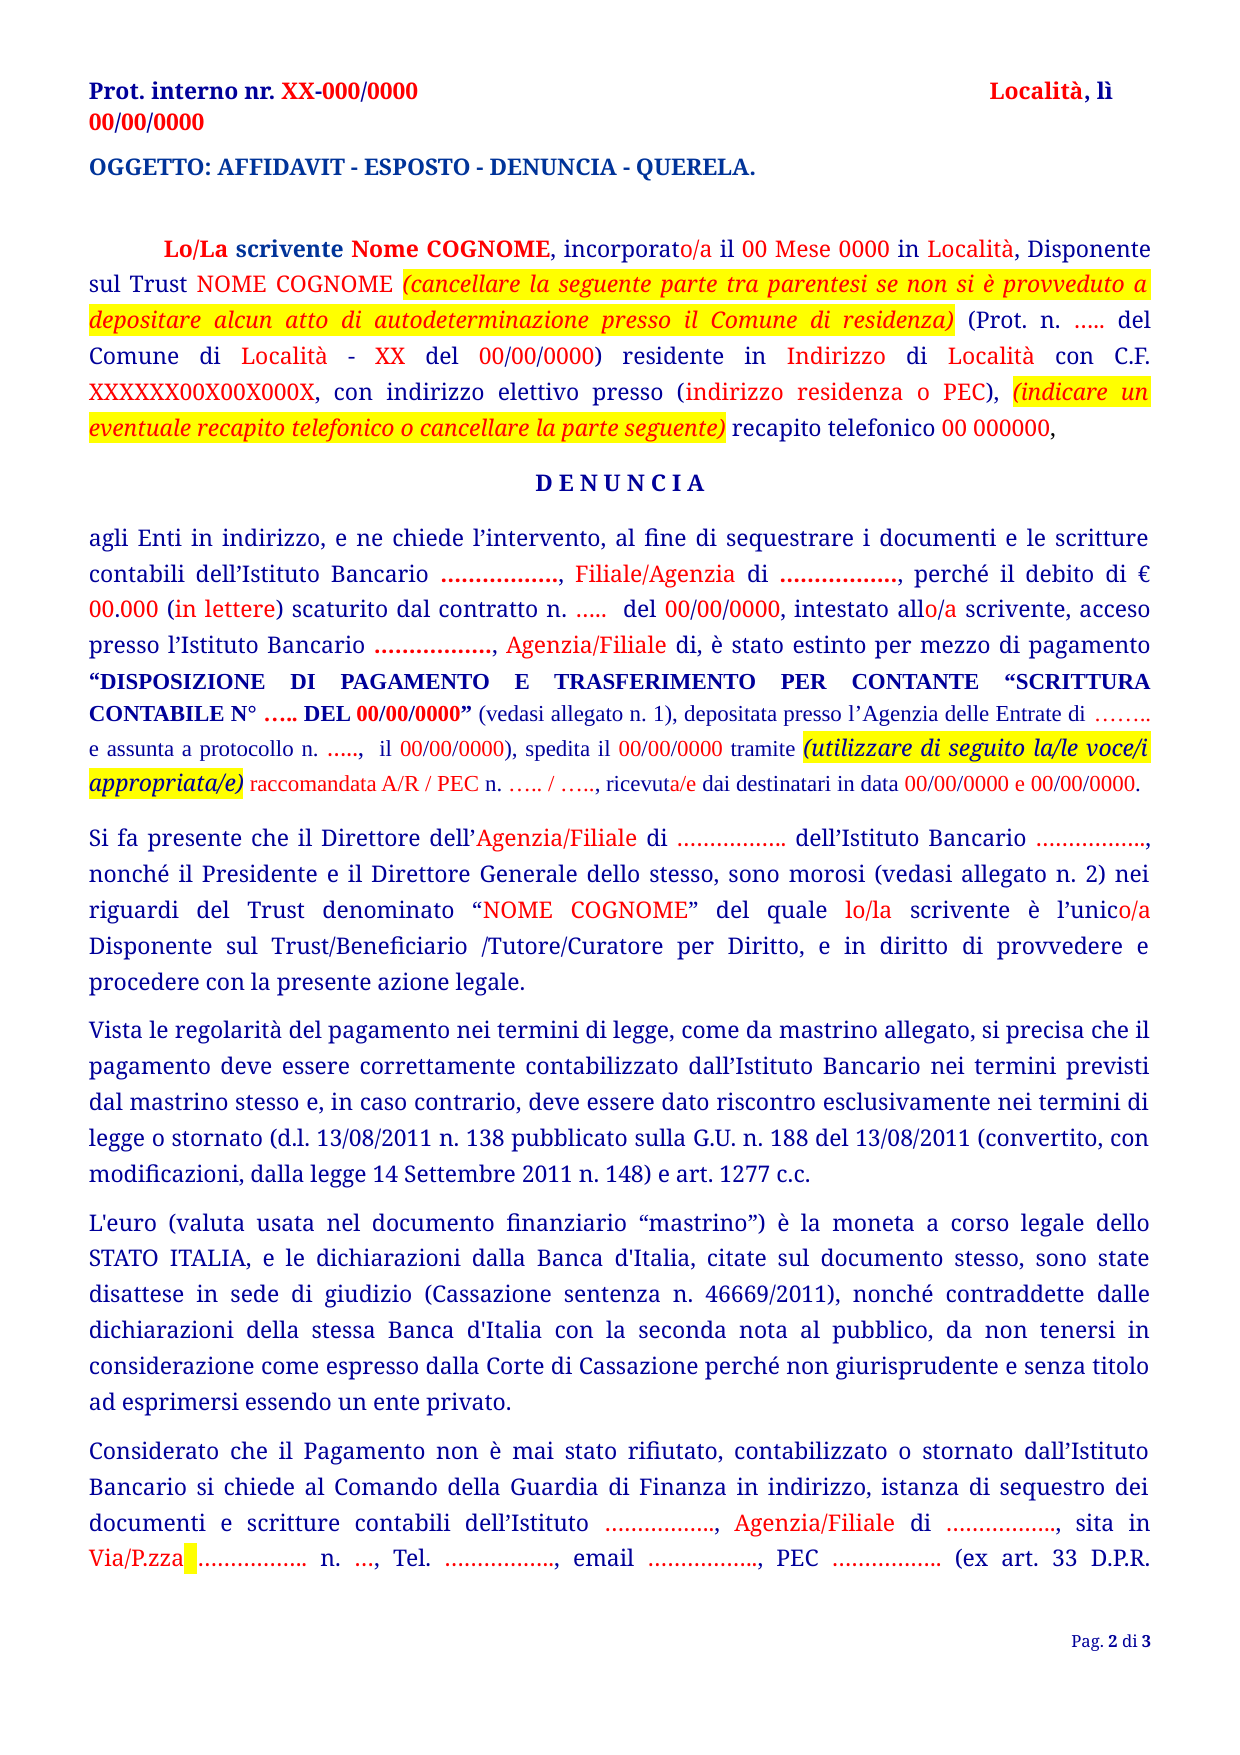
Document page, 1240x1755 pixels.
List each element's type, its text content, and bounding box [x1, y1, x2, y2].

text agli Enti in indirizzo, e ne chiede l’intervento, al fine di sequestrare i documenti e le scritture contabili dell’Istituto Bancario …………….., Filiale/Agenzia di …………….., perché il debito di € 00.000 (in lettere) scaturito dal contratto n. ….. del 00/00/0000, intestato allo/a scrivente, acceso presso l’Istituto Bancario …………….., Agenzia/Filiale di, è stato estinto per mezzo di pagamento “DISPOSIZIONE DI PAGAMENTO E TRASFERIMENTO PER CONTANTE “SCRITTURA CONTABILE N° ….. DEL 00/00/0000” (vedasi allegato n. 1), depositata presso l’Agenzia delle Entrate di …….. e assunta a protocollo n. ….., il 00/00/0000), spedita il 00/00/0000 tramite (utilizzare di seguito la/le voce/i appropriata/e) raccomandata A/R / PEC n. ….. / ….., ricevuta/e dai destinatari in data 00/00/0000 e 00/00/0000. [89, 522, 1151, 799]
text OGGETTO: AFFIDAVIT - ESPOSTO - DENUNCIA - QUERELA. [89, 151, 1151, 182]
text Vista le regolarità del pagamento nei termini di legge, come da mastrino allegato, si precisa che il pagamento deve essere correttamente contabilizzato dall’Istituto Bancario nei termini previsti dal mastrino stesso e, in caso contrario, deve essere dato riscontro esclusivamente nei termini di legge o stornato (d.l. 13/08/2011 n. 138 pubblicato sulla G.U. n. 188 del 13/08/2011 (convertito, con modificazioni, dalla legge 14 Settembre 2011 n. 148) e art. 1277 c.c. [89, 1014, 1151, 1189]
text Lo/La scrivente Nome COGNOME, incorporato/a il 00 Mese 0000 in Località, Disponente sul Trust NOME COGNOME (cancellare la seguente parte tra parentesi se non si è provveduto a depositare alcun atto di autodeterminazione presso il Comune di residenza) (Prot. n. ….. del Comune di Località - XX del 00/00/0000) residente in Indirizzo di Località con C.F. XXXXXX00X00X000X, con indirizzo elettivo presso (indirizzo residenza o PEC), (indicare un eventuale recapito telefonico o cancellare la parte seguente) recapito telefonico 00 000000, [89, 232, 1151, 443]
text L'euro (valuta usata nel documento finanziario “mastrino”) è la moneta a corso legale dello STATO ITALIA, e le dichiarazioni dalla Banca d'Italia, citate sul documento stesso, sono state disattese in sede di giudizio (Cassazione sentenza n. 46669/2011), nonché contraddette dalle dichiarazioni della stessa Banca d'Italia con la seconda nota al pubblico, da non tenersi in considerazione come espresso dalla Corte di Cassazione perché non giurisprudente e senza titolo ad esprimersi essendo un ente privato. [89, 1206, 1151, 1417]
text Prot. interno nr. XX-000/0000 Località, lì 00/00/0000 [89, 75, 1152, 137]
text Si fa presente che il Direttore dell’Agenzia/Filiale di …………….. dell’Istituto Bancario …………….., nonché il Presidente e il Direttore Generale dello stesso, sono morosi (vedasi allegato n. 2) nei riguardi del Trust denominato “NOME COGNOME” del quale lo/la scrivente è l’unico/a Disponente sul Trust/Beneficiario /Tutore/Curatore per Diritto, e in diritto di provvedere e procedere con la presente azione legale. [89, 822, 1151, 997]
text Considerato che il Pagamento non è mai stato rifiutato, contabilizzato o stornato dall’Istituto Bancario si chiede al Comando della Guardia di Finanza in indirizzo, istanza di sequestro dei documenti e scritture contabili dell’Istituto …………….., Agenzia/Filiale di …………….., sita in Via/P.zza …………….. n. …, Tel. …………….., email …………….., PEC …………….. (ex art. 33 D.P.R. [89, 1434, 1151, 1574]
text D E N U N C I A [89, 467, 1151, 498]
